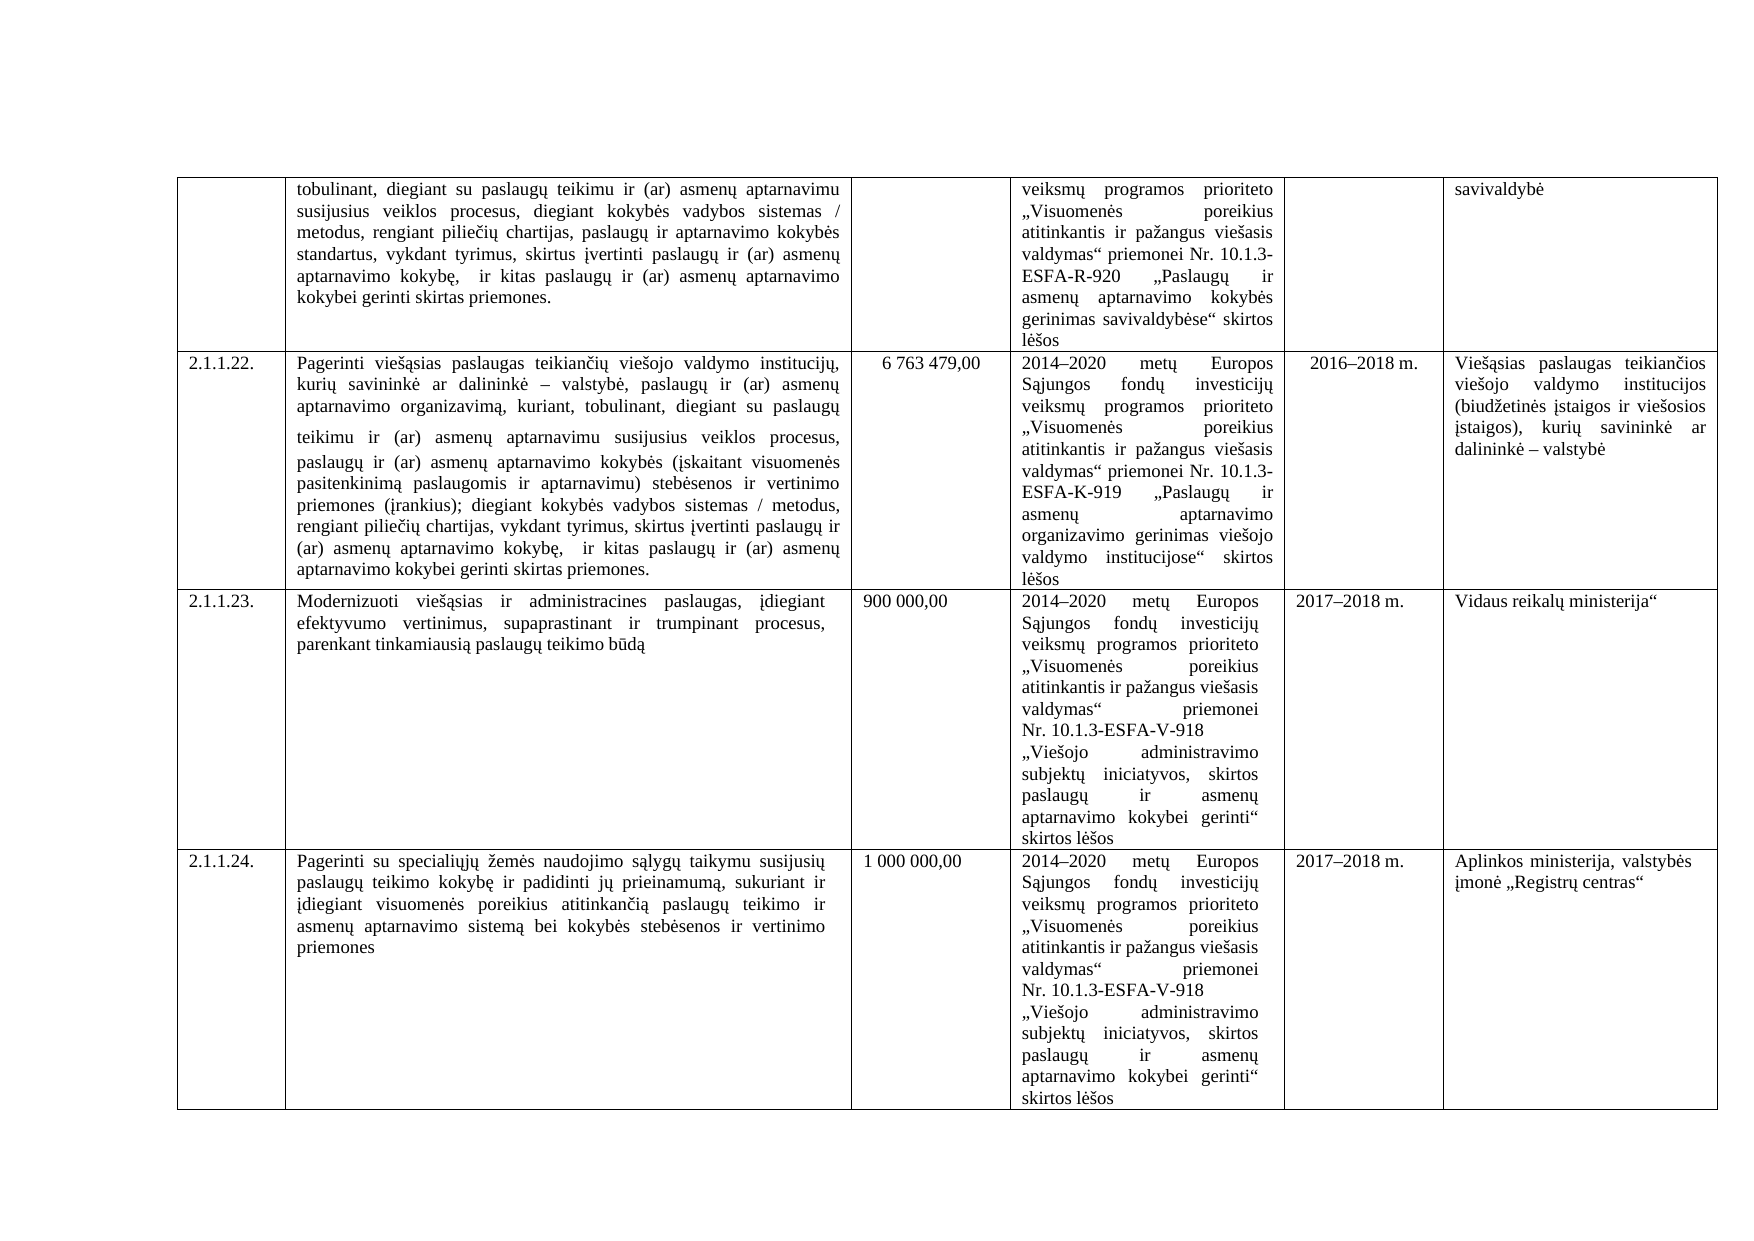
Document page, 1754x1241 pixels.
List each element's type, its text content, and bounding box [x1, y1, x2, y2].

table_cell 2014–2020 metų Europos Sąjungos fondų investicijų veiksmų programos prioriteto „Visuomenės poreikius atitinkantis ir pažangus viešasis valdymas“ priemonei Nr. 10.1.3-ESFA-V-918 „Viešojo administravimo subjektų iniciatyvos, skirtos paslaugų ir asmenų aptarnavimo kokybei gerinti“ skirtos lėšos [1011, 590, 1284, 849]
table_cell [178, 178, 285, 351]
table_cell tobulinant, diegiant su paslaugų teikimu ir (ar) asmenų aptarnavimu susijusius veiklos procesus, diegiant kokybės vadybos sistemas / metodus, rengiant piliečių chartijas, paslaugų ir aptarnavimo kokybės standartus, vykdant tyrimus, skirtus įvertinti paslaugų ir (ar) asmenų aptarnavimo kokybę, ir kitas paslaugų ir (ar) asmenų aptarnavimo kokybei gerinti skirtas priemones. [286, 178, 851, 351]
table_cell veiksmų programos prioriteto „Visuomenės poreikius atitinkantis ir pažangus viešasis valdymas“ priemonei Nr. 10.1.3-ESFA-R-920 „Paslaugų ir asmenų aptarnavimo kokybės gerinimas savivaldybėse“ skirtos lėšos [1011, 178, 1284, 351]
table_cell 2014–2020 metų Europos Sąjungos fondų investicijų veiksmų programos prioriteto „Visuomenės poreikius atitinkantis ir pažangus viešasis valdymas“ priemonei Nr. 10.1.3-ESFA-V-918 „Viešojo administravimo subjektų iniciatyvos, skirtos paslaugų ir asmenų aptarnavimo kokybei gerinti“ skirtos lėšos [1011, 850, 1284, 1108]
table_cell Pagerinti su specialiųjų žemės naudojimo sąlygų taikymu susijusių paslaugų teikimo kokybę ir padidinti jų prieinamumą, sukuriant ir įdiegiant visuomenės poreikius atitinkančią paslaugų teikimo ir asmenų aptarnavimo sistemą bei kokybės stebėsenos ir vertinimo priemones [286, 850, 851, 1108]
table_cell 2014–2020 metų Europos Sąjungos fondų investicijų veiksmų programos prioriteto „Visuomenės poreikius atitinkantis ir pažangus viešasis valdymas“ priemonei Nr. 10.1.3-ESFA-K-919 „Paslaugų ir asmenų aptarnavimo organizavimo gerinimas viešojo valdymo institucijose“ skirtos lėšos [1011, 352, 1284, 589]
table_cell 2016–2018 m. [1285, 352, 1443, 589]
table_cell savivaldybė [1444, 178, 1717, 351]
table_cell Vidaus reikalų ministerija“ [1444, 590, 1717, 849]
table_cell Modernizuoti viešąsias ir administracines paslaugas, įdiegiant efektyvumo vertinimus, supaprastinant ir trumpinant procesus, parenkant tinkamiausią paslaugų teikimo būdą [286, 590, 851, 849]
table_cell [852, 178, 1010, 351]
table_cell 6 763 479,00 [852, 352, 1010, 589]
table_cell 2017–2018 m. [1285, 590, 1443, 849]
table_cell 1 000 000,00 [852, 850, 1010, 1108]
table_cell 2017–2018 m. [1285, 850, 1443, 1108]
table_cell Pagerinti viešąsias paslaugas teikiančių viešojo valdymo institucijų, kurių savininkė ar dalininkė – valstybė, paslaugų ir (ar) asmenų aptarnavimo organizavimą, kuriant, tobulinant, diegiant su paslaugų teikimu ir (ar) asmenų aptarnavimu susijusius veiklos procesus, paslaugų ir (ar) asmenų aptarnavimo kokybės (įskaitant visuomenės pasitenkinimą paslaugomis ir aptarnavimu) stebėsenos ir vertinimo priemones (įrankius); diegiant kokybės vadybos sistemas / metodus, rengiant piliečių chartijas, vykdant tyrimus, skirtus įvertinti paslaugų ir (ar) asmenų aptarnavimo kokybę, ir kitas paslaugų ir (ar) asmenų aptarnavimo kokybei gerinti skirtas priemones. [286, 352, 851, 589]
table_cell Viešąsias paslaugas teikiančios viešojo valdymo institucijos (biudžetinės įstaigos ir viešosios įstaigos), kurių savininkė ar dalininkė – valstybė [1444, 352, 1717, 589]
table_cell Aplinkos ministerija, valstybės įmonė „Registrų centras“ [1444, 850, 1717, 1108]
table_cell 2.1.1.23. [178, 590, 285, 849]
table_cell [1285, 178, 1443, 351]
table_cell 2.1.1.22. [178, 352, 285, 589]
table_cell 2.1.1.24. [178, 850, 285, 1108]
table_cell 900 000,00 [852, 590, 1010, 849]
